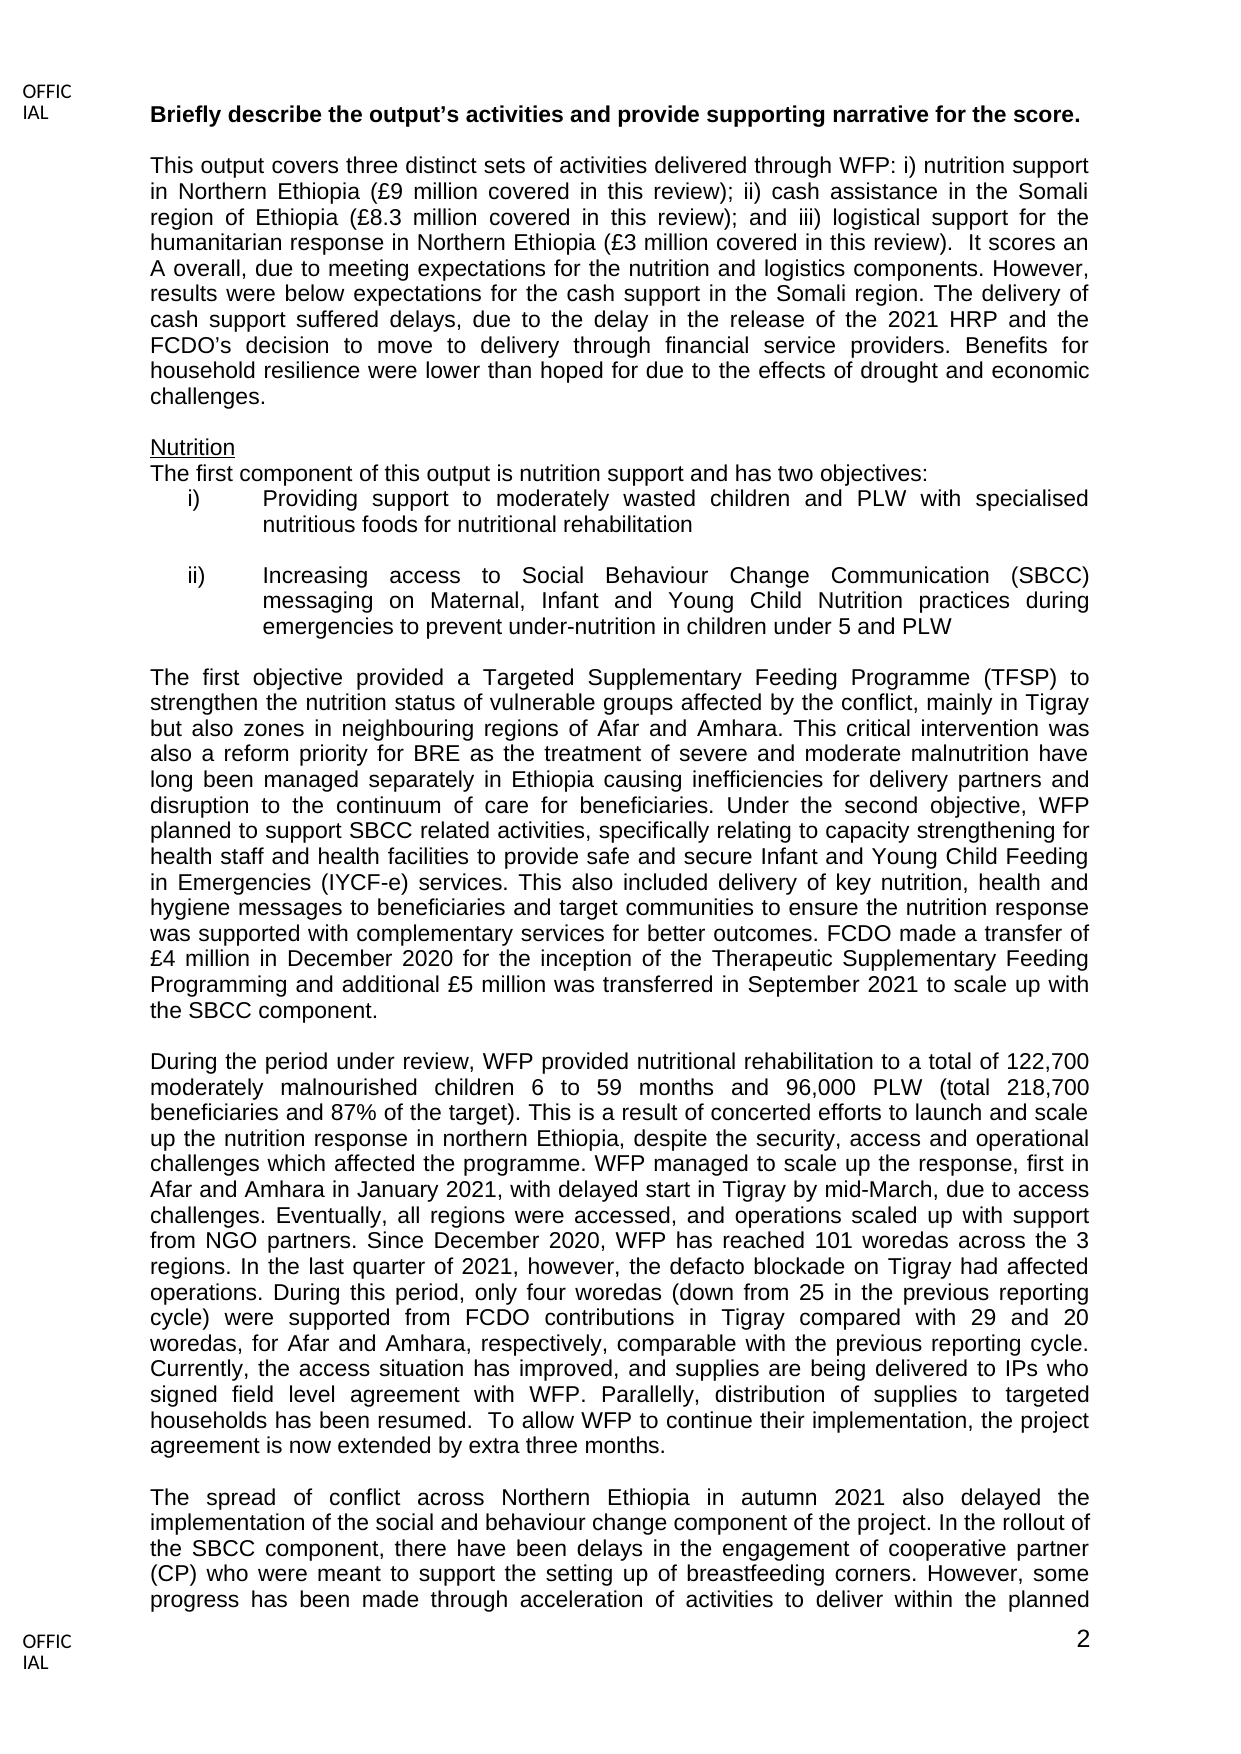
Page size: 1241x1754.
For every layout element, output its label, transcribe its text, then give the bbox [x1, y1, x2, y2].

text The first objective provided a Targeted Supplementary Feeding Programme (TFSP) to strengthen the nutrition status of vulnerable groups affected by the conflict, mainly in Tigray but also zones in neighbouring regions of Afar and Amhara. This critical intervention was also a reform priority for BRE as the treatment of severe and moderate malnutrition have long been managed separately in Ethiopia causing inefficiencies for delivery partners and disruption to the continuum of care for beneficiaries. Under the second objective, WFP planned to support SBCC related activities, specifically relating to capacity strengthening for health staff and health facilities to provide safe and secure Infant and Young Child Feeding in Emergencies (IYCF-e) services. This also included delivery of key nutrition, health and hygiene messages to beneficiaries and target communities to ensure the nutrition response was supported with complementary services for better outcomes. FCDO made a transfer of £4 million in December 2020 for the inception of the Therapeutic Supplementary Feeding Programming and additional £5 million was transferred in September 2021 to scale up with the SBCC component. [150, 664, 1090, 1023]
list Increasing access to Social Behaviour Change Communication (SBCC) messaging on Maternal, Infant and Young Child Nutrition practices during emergencies to prevent under-nutrition in children under 5 and PLW [187, 562, 1090, 639]
text Briefly describe the output’s activities and provide supporting narrative for the score. [150, 102, 1090, 127]
text The first component of this output is nutrition support and has two objectives: [150, 460, 1090, 486]
list Providing support to moderately wasted children and PLW with specialised nutritious foods for nutritional rehabilitation [187, 486, 1090, 537]
text This output covers three distinct sets of activities delivered through WFP: i) nutrition support in Northern Ethiopia (£9 million covered in this review); ii) cash assistance in the Somali region of Ethiopia (£8.3 million covered in this review); and iii) logistical support for the humanitarian response in Northern Ethiopia (£3 million covered in this review). It scores an A overall, due to meeting expectations for the nutrition and logistics components. However, results were below expectations for the cash support in the Somali region. The delivery of cash support suffered delays, due to the delay in the release of the 2021 HRP and the FCDO’s decision to move to delivery through financial service providers. Benefits for household resilience were lower than hoped for due to the effects of drought and economic challenges. [150, 153, 1090, 409]
text The spread of conflict across Northern Ethiopia in autumn 2021 also delayed the implementation of the social and behaviour change component of the project. In the rollout of the SBCC component, there have been delays in the engagement of cooperative partner (CP) who were meant to support the setting up of breastfeeding corners. However, some progress has been made through acceleration of activities to deliver within the planned [150, 1484, 1090, 1612]
text Nutrition [150, 435, 1090, 460]
text During the period under review, WFP provided nutritional rehabilitation to a total of 122,700 moderately malnourished children 6 to 59 months and 96,000 PLW (total 218,700 beneficiaries and 87% of the target). This is a result of concerted efforts to launch and scale up the nutrition response in northern Ethiopia, despite the security, access and operational challenges which affected the programme. WFP managed to scale up the response, first in Afar and Amhara in January 2021, with delayed start in Tigray by mid-March, due to access challenges. Eventually, all regions were accessed, and operations scaled up with support from NGO partners. Since December 2020, WFP has reached 101 woredas across the 3 regions. In the last quarter of 2021, however, the defacto blockade on Tigray had affected operations. During this period, only four woredas (down from 25 in the previous reporting cycle) were supported from FCDO contributions in Tigray compared with 29 and 20 woredas, for Afar and Amhara, respectively, comparable with the previous reporting cycle. Currently, the access situation has improved, and supplies are being delivered to IPs who signed field level agreement with WFP. Parallelly, distribution of supplies to targeted households has been resumed. To allow WFP to continue their implementation, the project agreement is now extended by extra three months. [150, 1048, 1090, 1458]
